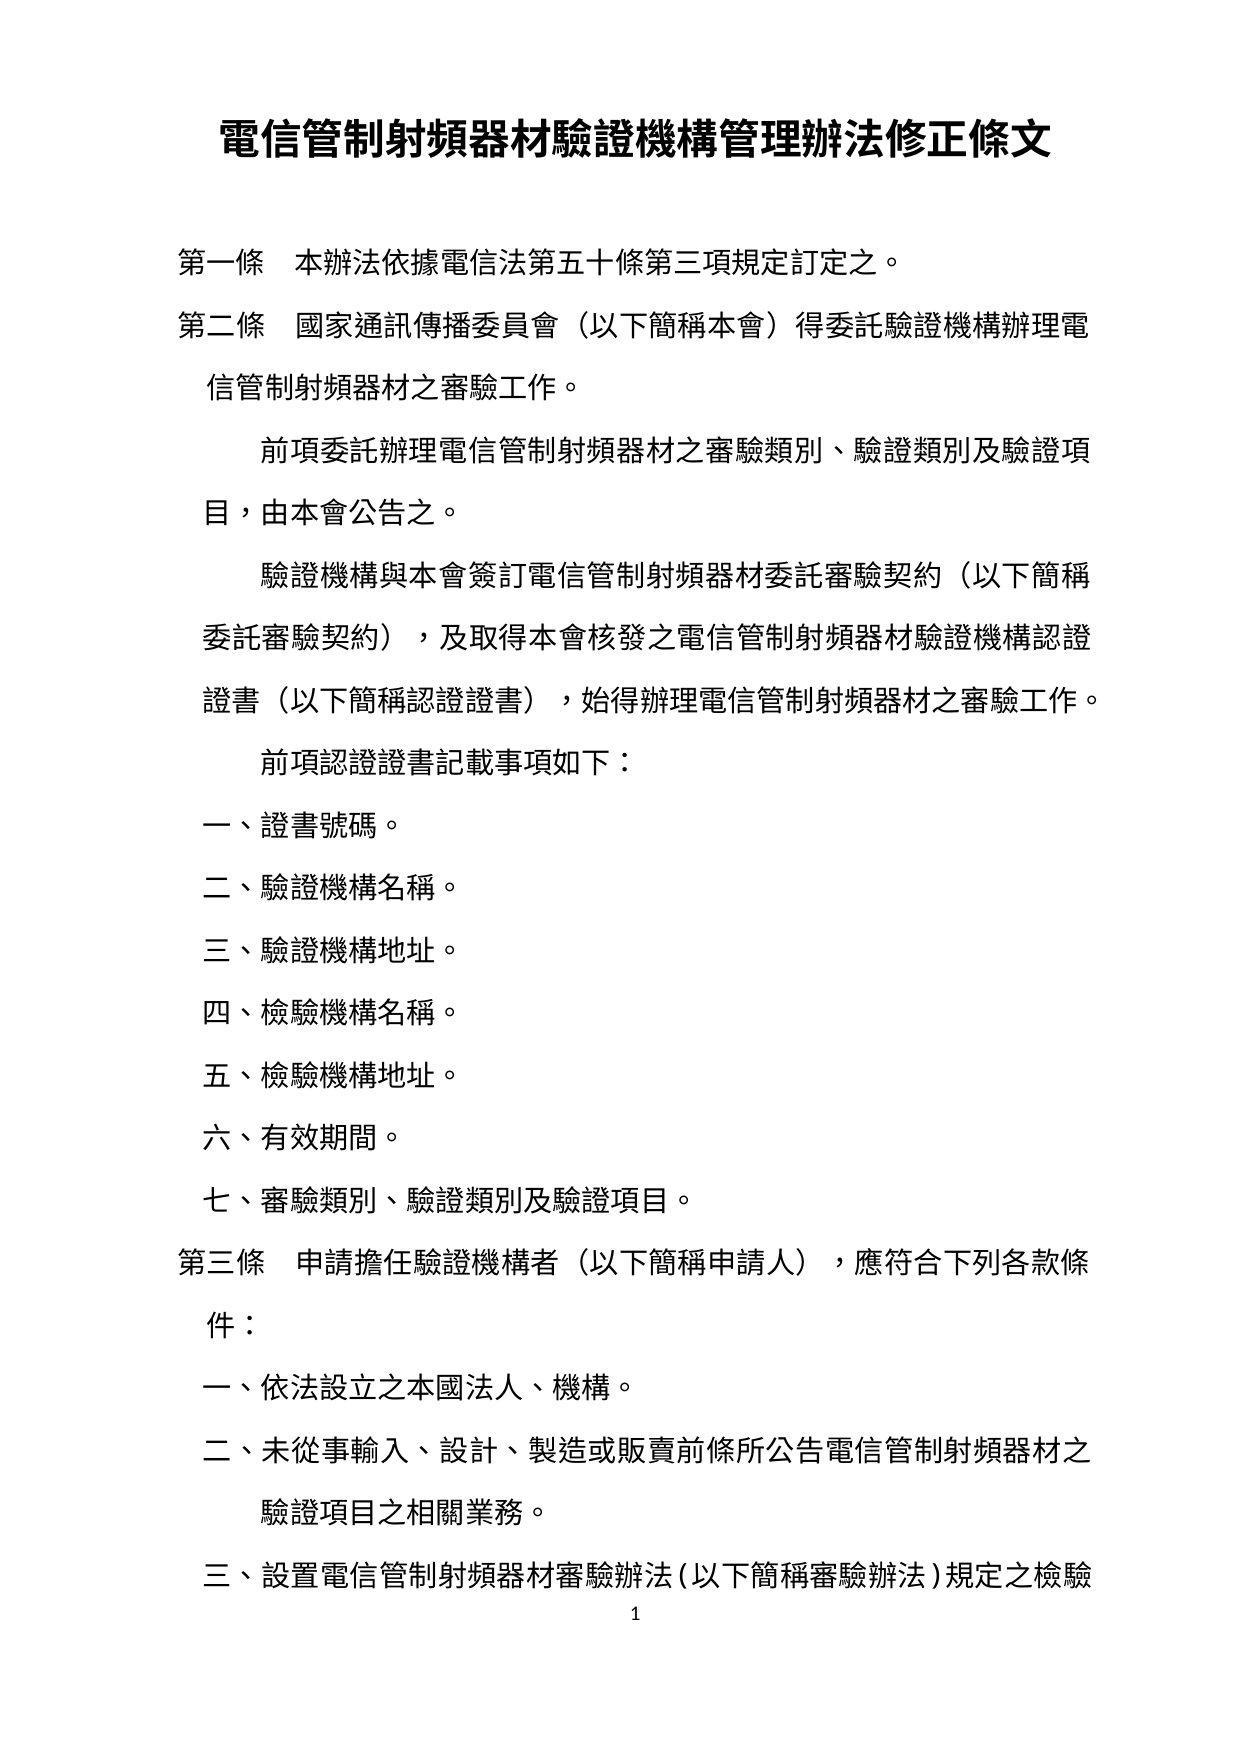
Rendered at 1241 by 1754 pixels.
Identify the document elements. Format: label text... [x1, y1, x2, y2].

text 第二條 國家通訊傳播委員會（以下簡稱本會）得委託驗證機構辦理電信管制射頻器材之審驗工作。 [177, 282, 1092, 407]
text 一、依法設立之本國法人、機構。 [202, 1344, 1092, 1407]
text 三、設置電信管制射頻器材審驗辦法(以下簡稱審驗辦法)規定之檢驗 [202, 1532, 1092, 1594]
text 五、檢驗機構地址。 [202, 1032, 1092, 1094]
text 三、驗證機構地址。 [202, 907, 1092, 969]
text 一、證書號碼。 [202, 782, 1092, 844]
text 二、驗證機構名稱。 [202, 844, 1092, 907]
text 第三條 申請擔任驗證機構者（以下簡稱申請人），應符合下列各款條件： [177, 1219, 1092, 1344]
text 六、有效期間。 [202, 1094, 1092, 1157]
text 第一條 本辦法依據電信法第五十條第三項規定訂定之。 [177, 219, 1092, 282]
text 驗證機構與本會簽訂電信管制射頻器材委託審驗契約（以下簡稱委託審驗契約），及取得本會核發之電信管制射頻器材驗證機構認證證書（以下簡稱認證證書），始得辦理電信管制射頻器材之審驗工作。 [202, 532, 1092, 719]
text 前項認證證書記載事項如下： [202, 719, 1092, 782]
text 七、審驗類別、驗證類別及驗證項目。 [202, 1157, 1092, 1219]
text 前項委託辦理電信管制射頻器材之審驗類別、驗證類別及驗證項目，由本會公告之。 [202, 407, 1092, 532]
text 四、檢驗機構名稱。 [202, 969, 1092, 1032]
text 電信管制射頻器材驗證機構管理辦法修正條文 [177, 94, 1092, 157]
text 二、未從事輸入、設計、製造或販賣前條所公告電信管制射頻器材之驗證項目之相關業務。 [202, 1407, 1092, 1532]
